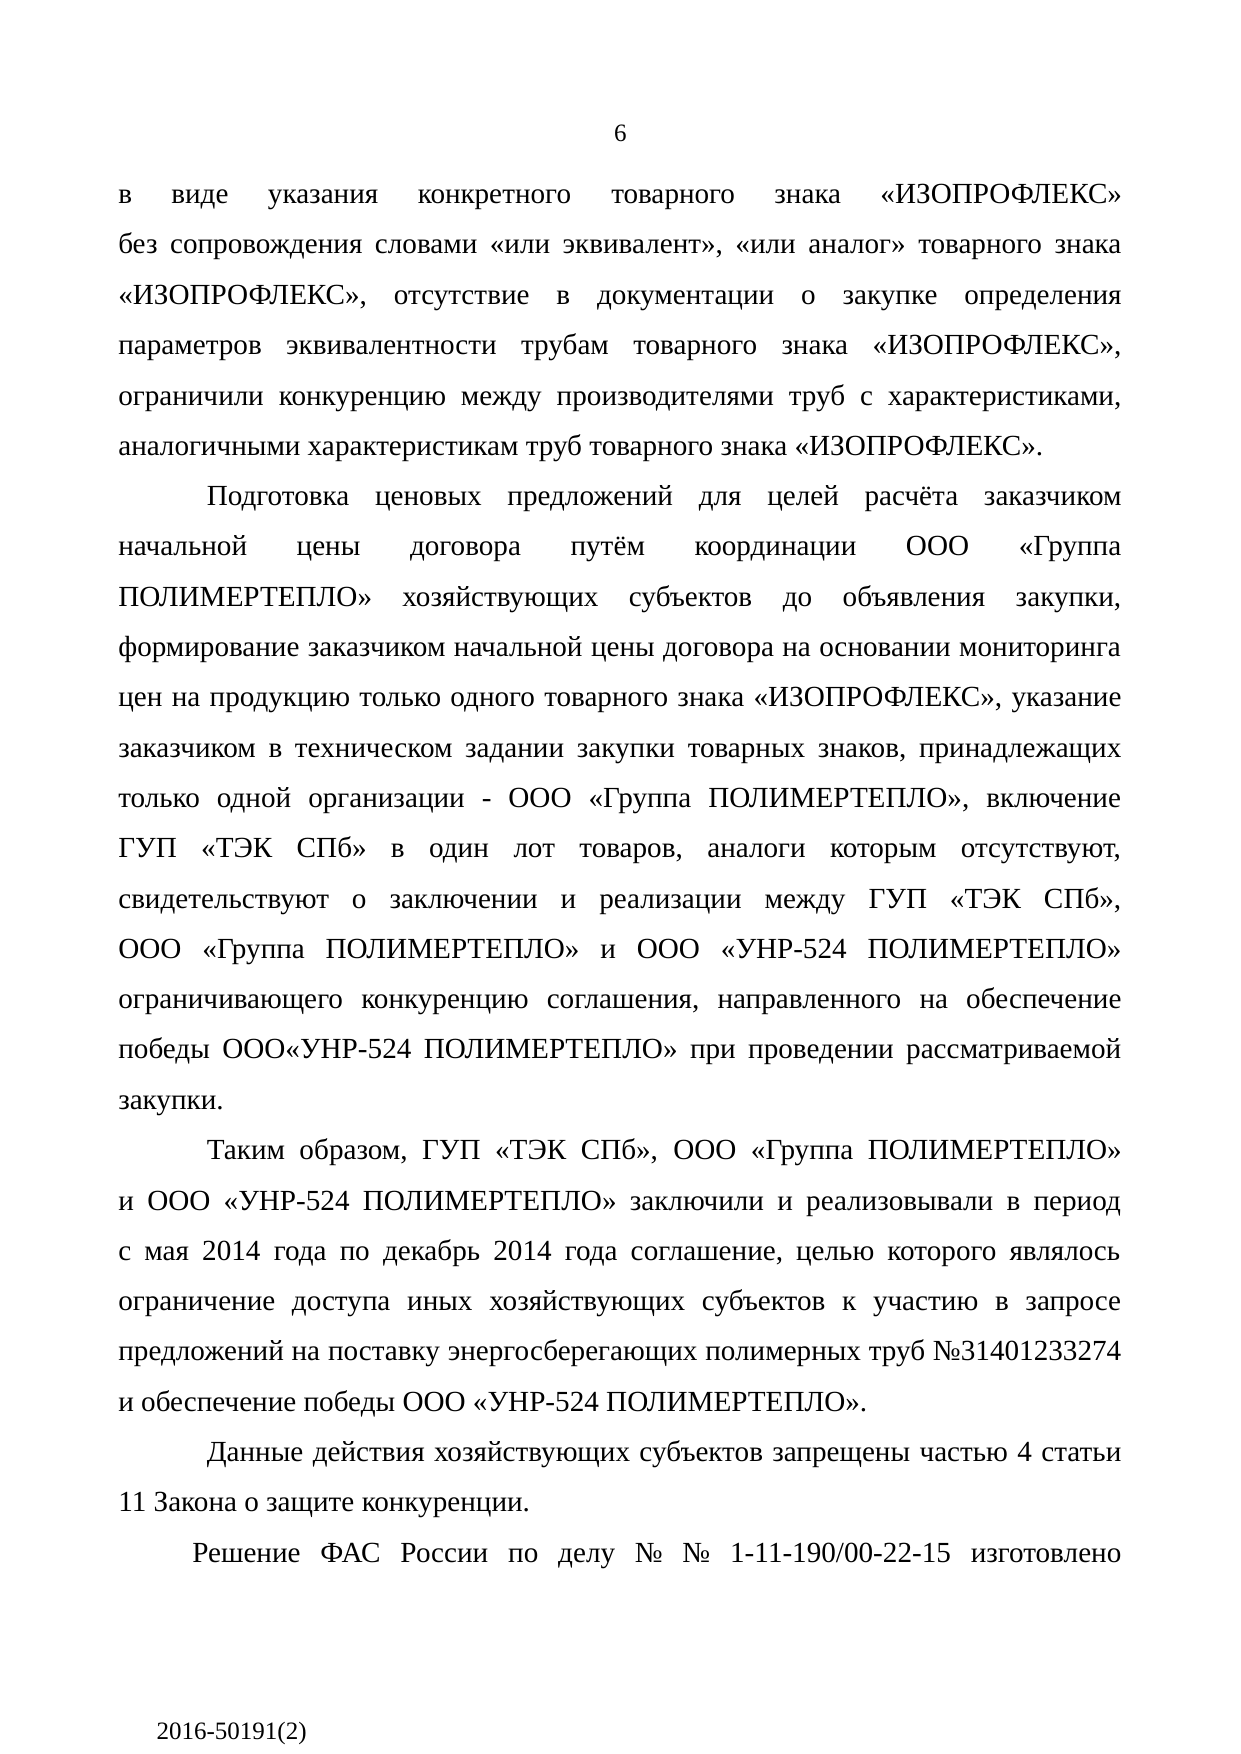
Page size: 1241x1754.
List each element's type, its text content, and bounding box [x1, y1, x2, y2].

text Данные действия хозяйствующих субъектов запрещены частью 4 статьи 11 Закона о защите конкуренции. [118, 1434, 1122, 1518]
text Подготовка ценовых предложений для целей расчёта заказчиком начальной цены договора путём координации ООО «Группа ПОЛИМЕРТЕПЛО» хозяйствующих субъектов до объявления закупки, формирование заказчиком начальной цены договора на основании мониторинга цен на продукцию только одного товарного знака «ИЗОПРОФЛЕКС», указание заказчиком в техническом задании закупки товарных знаков, принадлежащих только одной организации - ООО «Группа ПОЛИМЕРТЕПЛО», включение ГУП «ТЭК СПб» в один лот товаров, аналоги которым отсутствуют, свидетельствуют о заключении и реализации между ГУП «ТЭК СПб», ООО «Группа ПОЛИМЕРТЕПЛО» и ООО «УНР-524 ПОЛИМЕРТЕПЛО» ограничивающего конкуренцию соглашения, направленного на обеспечение победы ООО«УНР-524 ПОЛИМЕРТЕПЛО» при проведении рассматриваемой закупки. [118, 478, 1122, 1116]
text Решение ФАС России по делу № № 1-11-190/00-22-15 изготовлено [118, 1535, 1122, 1568]
text Таким образом, ГУП «ТЭК СПб», ООО «Группа ПОЛИМЕРТЕПЛО» и ООО «УНР-524 ПОЛИМЕРТЕПЛО» заключили и реализовывали в период с мая 2014 года по декабрь 2014 года соглашение, целью которого являлось ограничение доступа иных хозяйствующих субъектов к участию в запросе предложений на поставку энергосберегающих полимерных труб №31401233274 и обеспечение победы ООО «УНР-524 ПОЛИМЕРТЕПЛО». [118, 1132, 1122, 1417]
text в виде указания конкретного товарного знака «ИЗОПРОФЛЕКС» без сопровождения словами «или эквивалент», «или аналог» товарного знака «ИЗОПРОФЛЕКС», отсутствие в документации о закупке определения параметров эквивалентности трубам товарного знака «ИЗОПРОФЛЕКС», ограничили конкуренцию между производителями труб с характеристиками, аналогичными характеристикам труб товарного знака «ИЗОПРОФЛЕКС». [118, 176, 1122, 461]
